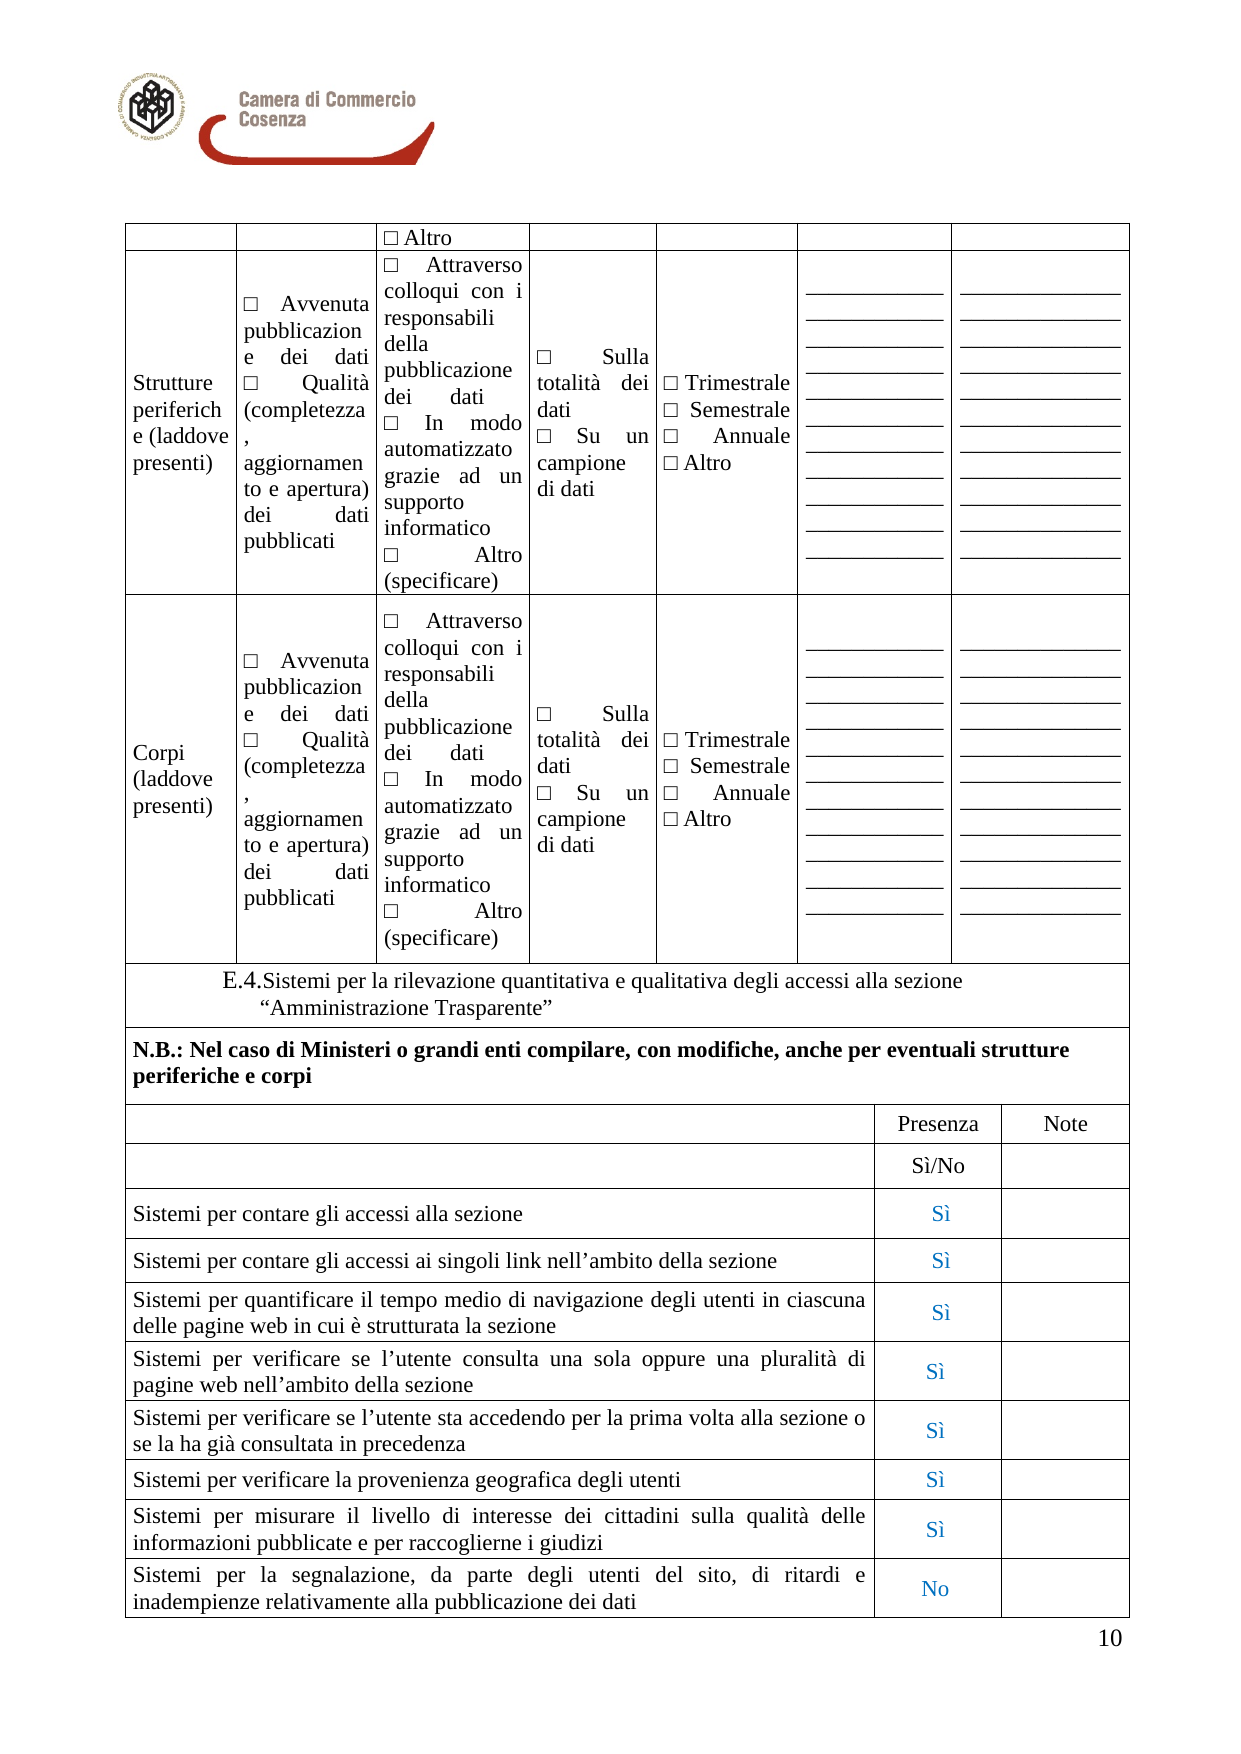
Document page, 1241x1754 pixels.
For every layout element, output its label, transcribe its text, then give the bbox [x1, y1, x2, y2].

table_cell Sì [875, 1189, 1001, 1238]
table_cell Sistemi per contare gli accessi alla sezione [126, 1189, 874, 1238]
table_cell Sistemi per la rilevazione quantitativa e qualitativa degli accessi alla sezione “Amministrazione Trasparente” [126, 964, 1129, 1027]
table_cell Corpi (laddove presenti) [126, 595, 236, 963]
table_cell [1002, 1460, 1129, 1499]
table_cell ____________________________________________________________________________________________________________________________________ [798, 251, 951, 593]
table_cell ____________________________________________________________________________________________________________________________________ [798, 595, 951, 963]
table_cell [798, 224, 951, 250]
table_cell Sì [875, 1460, 1001, 1499]
table_cell [1002, 1189, 1129, 1238]
table_cell __________________________________________________________________________________________________________________________________________________________ [952, 595, 1129, 963]
table_cell □ Sulla totalità dei dati □ Su un campione di dati [530, 251, 656, 593]
table_cell Sì [875, 1500, 1001, 1558]
table_cell Sì [875, 1342, 1001, 1400]
table_cell Strutture periferiche (laddove presenti) [126, 251, 236, 593]
table_cell Sì [875, 1401, 1001, 1459]
table_cell [657, 224, 797, 250]
table_cell Note [1002, 1105, 1129, 1143]
table_cell Sistemi per verificare se l’utente consulta una sola oppure una pluralità di pagine web nell’ambito della sezione [126, 1342, 874, 1400]
table_cell N.B.: Nel caso di Ministeri o grandi enti compilare, con modifiche, anche per eventuali strutture periferiche e corpi [126, 1028, 1129, 1103]
table_cell Sistemi per verificare la provenienza geografica degli utenti [126, 1460, 874, 1499]
table_cell [1002, 1342, 1129, 1400]
table_cell [1002, 1559, 1129, 1617]
table_cell [1002, 1500, 1129, 1558]
table_cell Sistemi per la segnalazione, da parte degli utenti del sito, di ritardi e inadempienze relativamente alla pubblicazione dei dati [126, 1559, 874, 1617]
table_cell [952, 224, 1129, 250]
table_cell □ Attraverso colloqui con i responsabili della pubblicazione dei dati □ In modo automatizzato grazie ad un supporto informatico □ Altro (specificare) [377, 251, 529, 593]
table_cell □ Sulla totalità dei dati □ Su un campione di dati [530, 595, 656, 963]
table_cell Sistemi per verificare se l’utente sta accedendo per la prima volta alla sezione o se la ha già consultata in precedenza [126, 1401, 874, 1459]
table_cell □ Attraverso colloqui con i responsabili della pubblicazione dei dati □ In modo automatizzato grazie ad un supporto informatico □ Altro (specificare) [377, 595, 529, 963]
table_cell □ Trimestrale □ Semestrale □ Annuale □ Altro [657, 595, 797, 963]
table_cell Sì [875, 1283, 1001, 1341]
table_cell Sistemi per contare gli accessi ai singoli link nell’ambito della sezione [126, 1239, 874, 1282]
table_cell [1002, 1401, 1129, 1459]
table_cell Sistemi per quantificare il tempo medio di navigazione degli utenti in ciascuna delle pagine web in cui è strutturata la sezione [126, 1283, 874, 1341]
table_cell □ Avvenuta pubblicazione dei dati □ Qualità (completezza, aggiornamento e apertura) dei dati pubblicati [237, 251, 376, 593]
table_cell [237, 224, 376, 250]
table_cell □ Altro [377, 224, 529, 250]
table_cell □ Avvenuta pubblicazione dei dati □ Qualità (completezza, aggiornamento e apertura) dei dati pubblicati [237, 595, 376, 963]
table_cell Presenza [875, 1105, 1001, 1143]
table_cell [126, 1105, 874, 1143]
table_cell [1002, 1144, 1129, 1188]
table_cell [126, 224, 236, 250]
table_cell [1002, 1283, 1129, 1341]
table_cell __________________________________________________________________________________________________________________________________________________________ [952, 251, 1129, 593]
table_cell Sì/No [875, 1144, 1001, 1188]
table_cell No [875, 1559, 1001, 1617]
table_cell □ Trimestrale □ Semestrale □ Annuale □ Altro [657, 251, 797, 593]
table_cell [126, 1144, 874, 1188]
table_cell Sistemi per misurare il livello di interesse dei cittadini sulla qualità delle informazioni pubblicate e per raccoglierne i giudizi [126, 1500, 874, 1558]
table_cell [1002, 1239, 1129, 1282]
table_cell Sì [875, 1239, 1001, 1282]
table_cell [530, 224, 656, 250]
